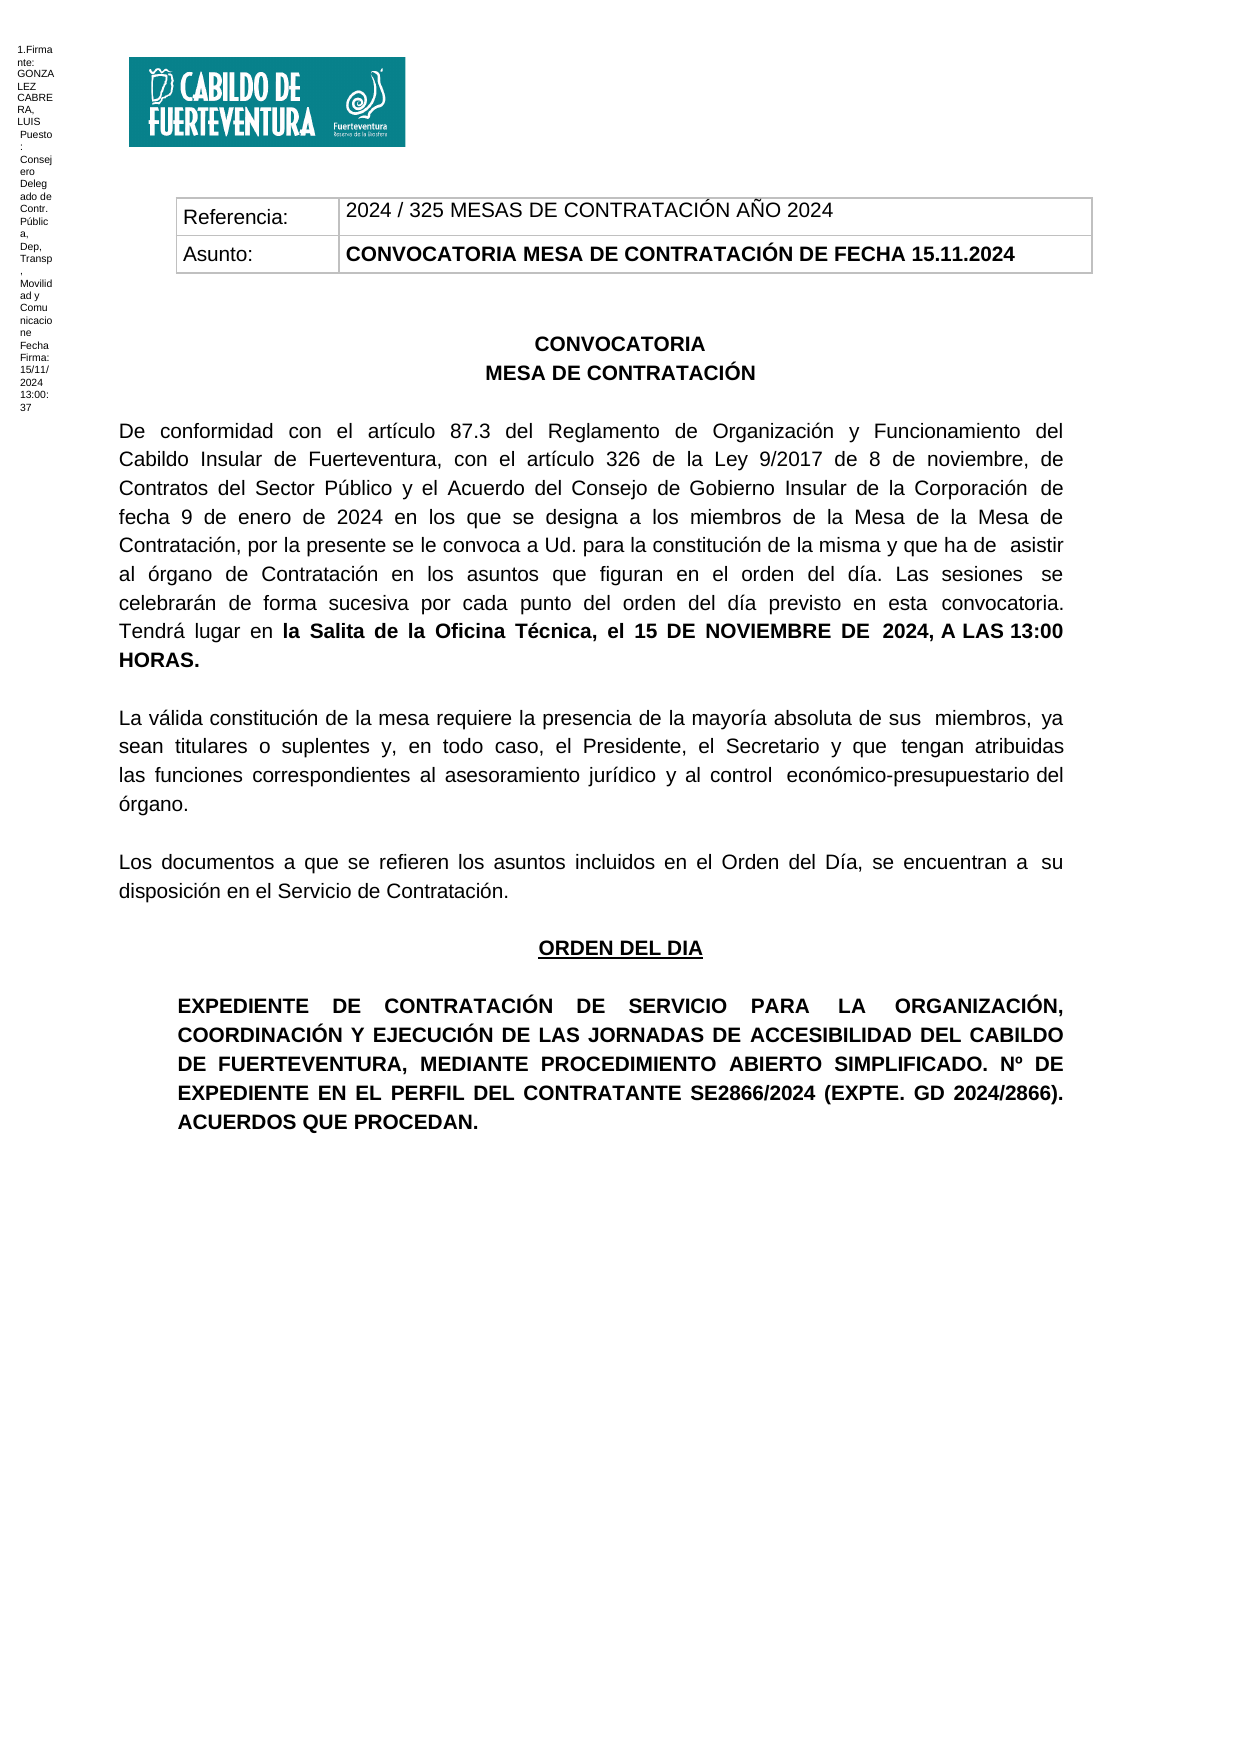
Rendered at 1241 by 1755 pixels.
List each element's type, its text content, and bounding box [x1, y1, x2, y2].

text Los documentos a que se refieren los asuntos incluidos en el Orden del Día, se encuentran a su disposición en el Servicio de Contratación. [119, 850, 1064, 903]
text 1.Firmante: GONZALEZ CABRERA, LUIS [17, 44, 54, 128]
text EXPEDIENTE DE CONTRATACIÓN DE SERVICIO PARA LA ORGANIZACIÓN, COORDINACIÓN Y EJECUCIÓN DE LAS JORNADAS DE ACCESIBILIDAD DEL CABILDO DE FUERTEVENTURA, MEDIANTE PROCEDIMIENTO ABIERTO SIMPLIFICADO. Nº DE EXPEDIENTE EN EL PERFIL DEL CONTRATANTE SE2866/2024 (EXPTE. GD 2024/2866). ACUERDOS QUE PROCEDAN. [177, 994, 1064, 1133]
table_header Referencia: [177, 199, 338, 234]
table_header 2024 / 325 MESAS DE CONTRATACIÓN AÑO 2024 [340, 199, 1091, 234]
subtitle ORDEN DEL DIA [119, 936, 1123, 960]
subtitle CONVOCATORIA MESA DE CONTRATACIÓN [485, 332, 756, 384]
text De conformidad con el artículo 87.3 del Reglamento de Organización y Funcionamiento del Cabildo Insular de Fuerteventura, con el artículo 326 de la Ley 9/2017 de 8 de noviembre, de Contratos del Sector Público y el Acuerdo del Consejo de Gobierno Insular de la Corporación de fecha 9 de enero de 2024 en los que se designa a los miembros de la Mesa de la Mesa de Contratación, por la presente se le convoca a Ud. para la constitución de la misma y que ha de asistir al órgano de Contratación en los asuntos que figuran en el orden del día. Las sesiones se celebrarán de forma sucesiva por cada punto del orden del día previsto en esta convocatoria. Tendrá lugar en la Salita de la Oficina Técnica, el 15 DE NOVIEMBRE DE 2024, A LAS 13:00 HORAS. [119, 418, 1064, 672]
text Puesto: Consejero Delegado de Contr. Pública, Dep, Transp, Movilidad y Comunicacione Fecha Firma: 15/11/2024 13:00:37 [20, 128, 53, 413]
table_cell Asunto: [177, 236, 338, 272]
table_cell CONVOCATORIA MESA DE CONTRATACIÓN DE FECHA 15.11.2024 [340, 236, 1091, 272]
text La válida constitución de la mesa requiere la presencia de la mayoría absoluta de sus miembros, ya sean titulares o suplentes y, en todo caso, el Presidente, el Secretario y que tengan atribuidas las funciones correspondientes al asesoramiento jurídico y al control económico-presupuestario del órgano. [119, 705, 1064, 816]
